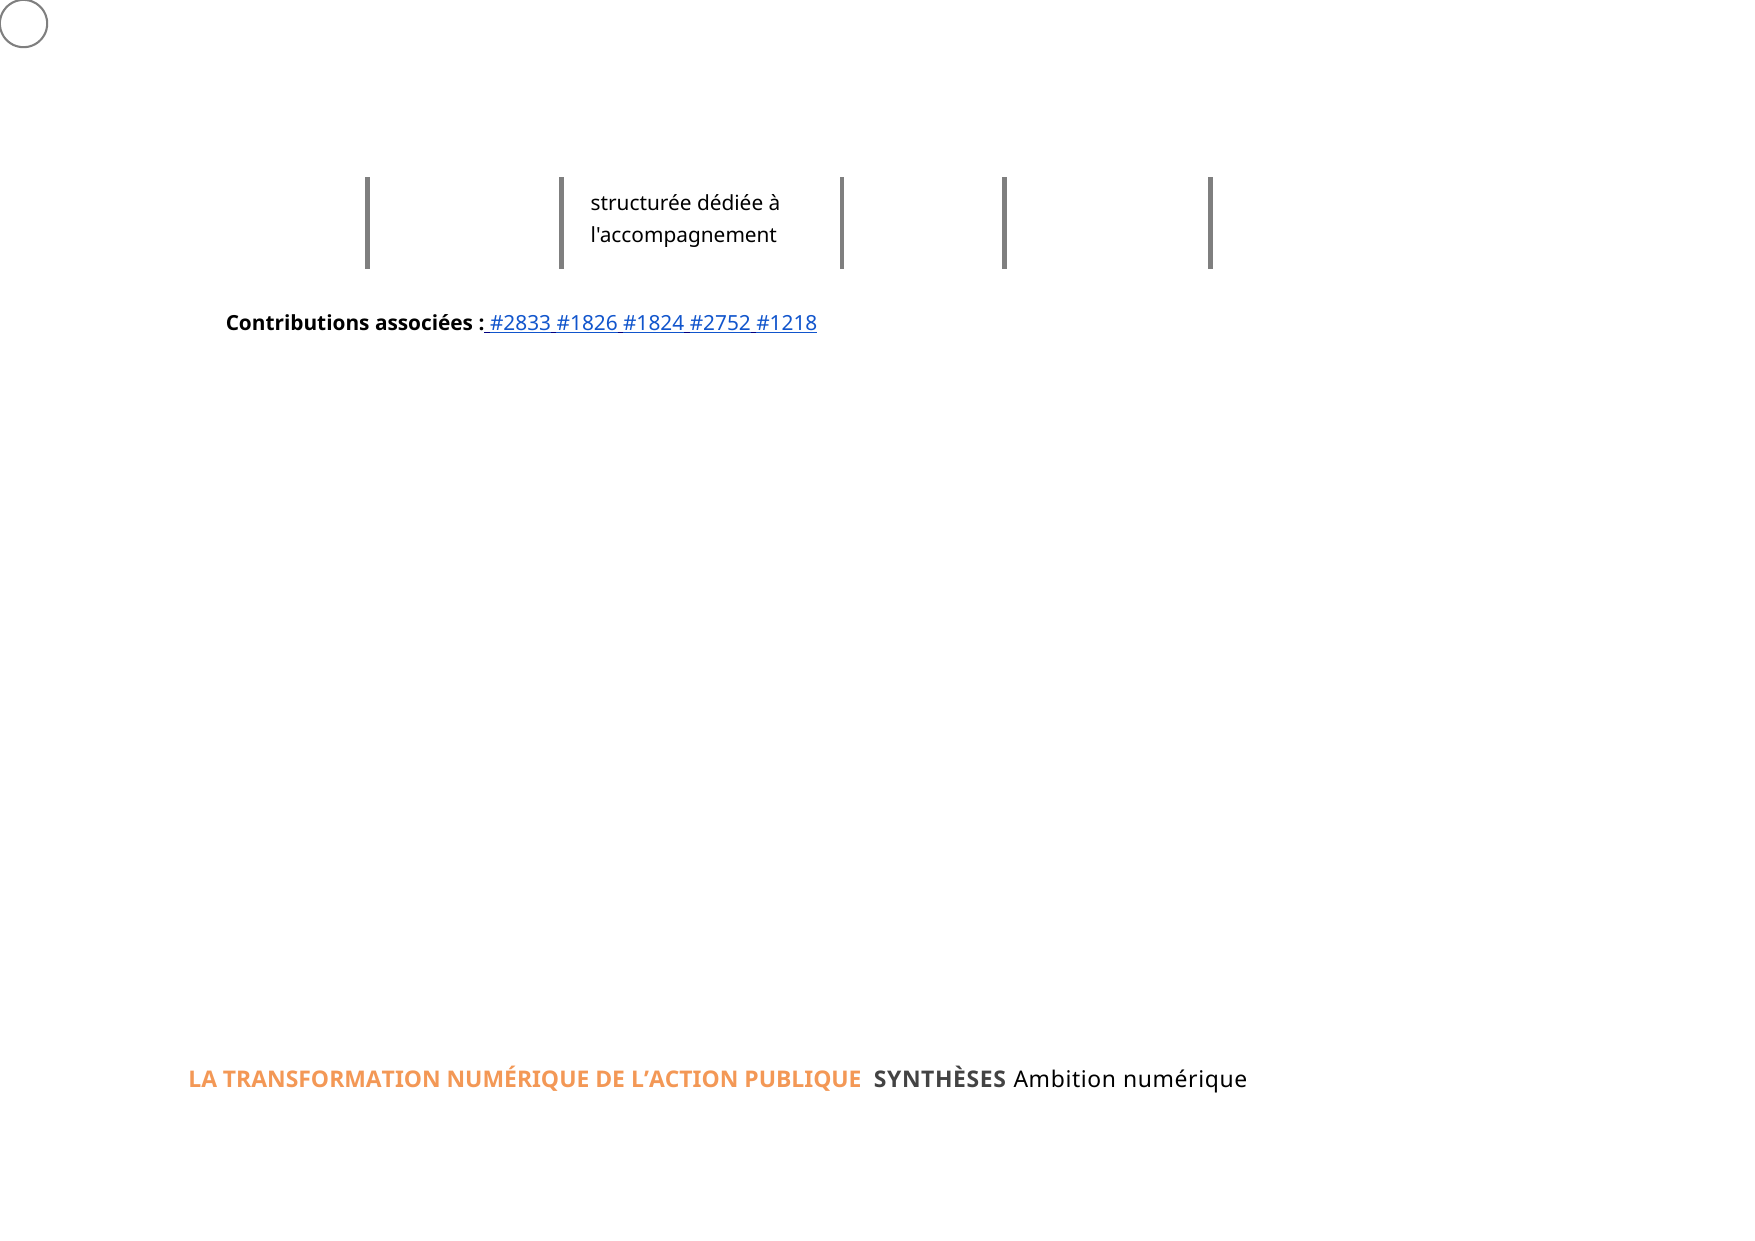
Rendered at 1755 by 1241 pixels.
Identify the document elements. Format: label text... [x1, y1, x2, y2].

text Contributions associées : #2833 #1826 #1824 #2752 #1218 [226, 308, 1518, 336]
table_cell [217, 177, 365, 269]
table_cell [844, 177, 1002, 269]
table_cell [370, 177, 559, 269]
table_cell [1213, 177, 1447, 269]
table_cell structurée dédiée à l'accompagnement [564, 177, 840, 269]
table_cell [1007, 177, 1208, 269]
